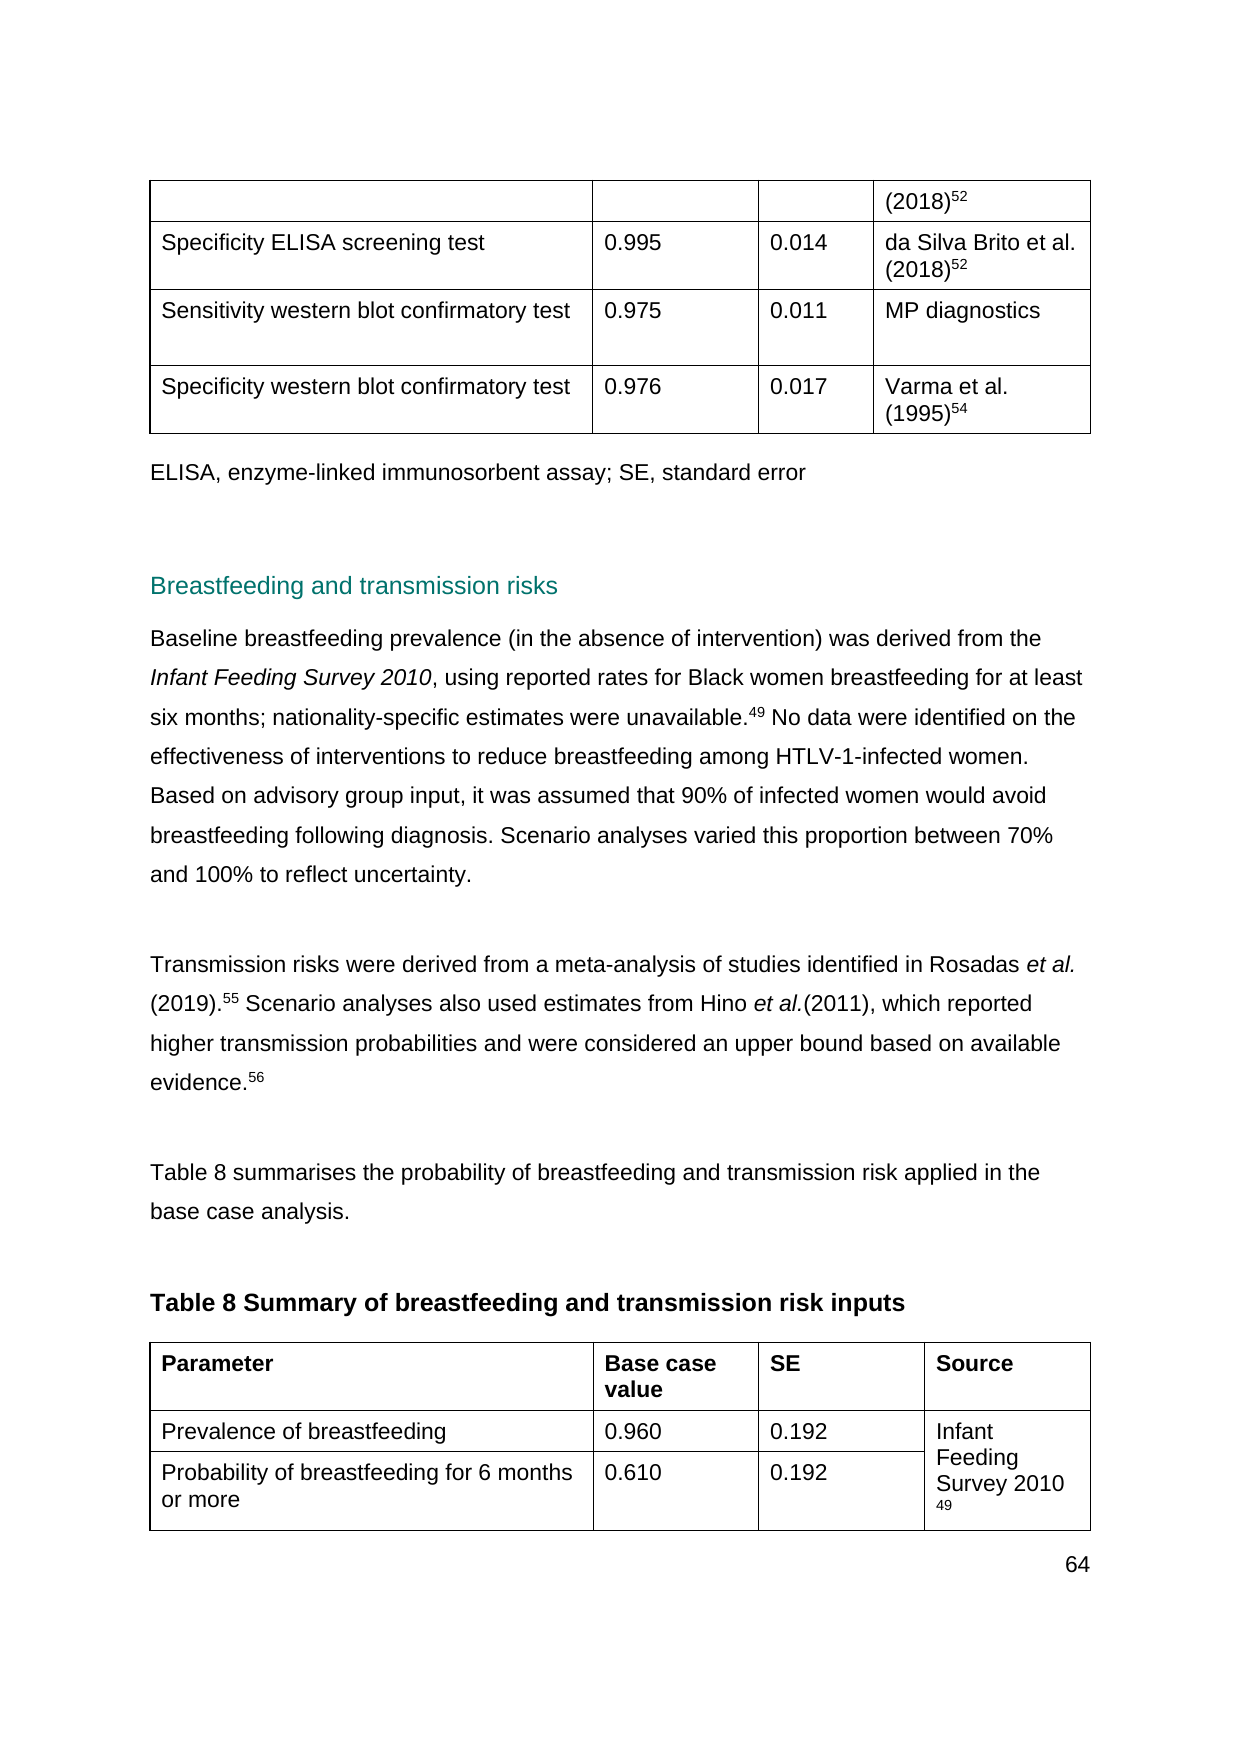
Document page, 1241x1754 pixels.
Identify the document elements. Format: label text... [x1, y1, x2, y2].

subtitle Breastfeeding and transmission risks [150, 571, 1090, 599]
text ELISA, enzyme-linked immunosorbent assay; SE, standard error [150, 459, 1090, 486]
text Table 8 summarises the probability of breastfeeding and transmission risk applied in the base case analysis. [150, 1159, 1090, 1225]
table_cell da Silva Brito et al. (2018)52 [874, 222, 1090, 289]
table_cell Sensitivity western blot confirmatory test [151, 290, 592, 365]
table_cell Specificity ELISA screening test [151, 222, 592, 289]
text Transmission risks were derived from a meta-analysis of studies identified in Rosadas et al. (2019).55 Scenario analyses also used estimates from Hino et al.(2011), which reported higher transmission probabilities and were considered an upper bound based on available evidence.56 [150, 951, 1090, 1096]
table_cell [151, 181, 592, 221]
table_cell 0.017 [759, 366, 873, 433]
text Baseline breastfeeding prevalence (in the absence of intervention) was derived from the Infant Feeding Survey 2010, using reported rates for Black women breastfeeding for at least six months; nationality-specific estimates were unavailable.49 No data were identified on the effectiveness of interventions to reduce breastfeeding among HTLV-1-infected women. Based on advisory group input, it was assumed that 90% of infected women would avoid breastfeeding following diagnosis. Scenario analyses varied this proportion between 70% and 100% to reflect uncertainty. [150, 624, 1090, 888]
table_cell (2018)52 [874, 181, 1090, 221]
table_cell 0.192 [759, 1411, 924, 1451]
table_cell MP diagnostics [874, 290, 1090, 365]
table_header Parameter [151, 1343, 593, 1409]
table_header SE [759, 1343, 924, 1409]
table_cell 0.192 [759, 1452, 924, 1530]
table_cell [593, 181, 758, 221]
table_header Base case value [594, 1343, 758, 1409]
table_cell Infant Feeding Survey 2010 49 [925, 1411, 1090, 1530]
table_cell 0.610 [594, 1452, 758, 1530]
table_cell Prevalence of breastfeeding [151, 1411, 593, 1451]
table_cell Specificity western blot confirmatory test [151, 366, 592, 433]
table_cell [759, 181, 873, 221]
table_cell Probability of breastfeeding for 6 months or more [151, 1452, 593, 1530]
table_cell 0.011 [759, 290, 873, 365]
table_header Source [925, 1343, 1090, 1409]
table_cell 0.995 [593, 222, 758, 289]
table_cell 0.960 [594, 1411, 758, 1451]
table_cell 0.014 [759, 222, 873, 289]
table_cell 0.975 [593, 290, 758, 365]
table_cell 0.976 [593, 366, 758, 433]
table_cell Varma et al. (1995)54 [874, 366, 1090, 433]
text Table 8 Summary of breastfeeding and transmission risk inputs [150, 1288, 1090, 1317]
